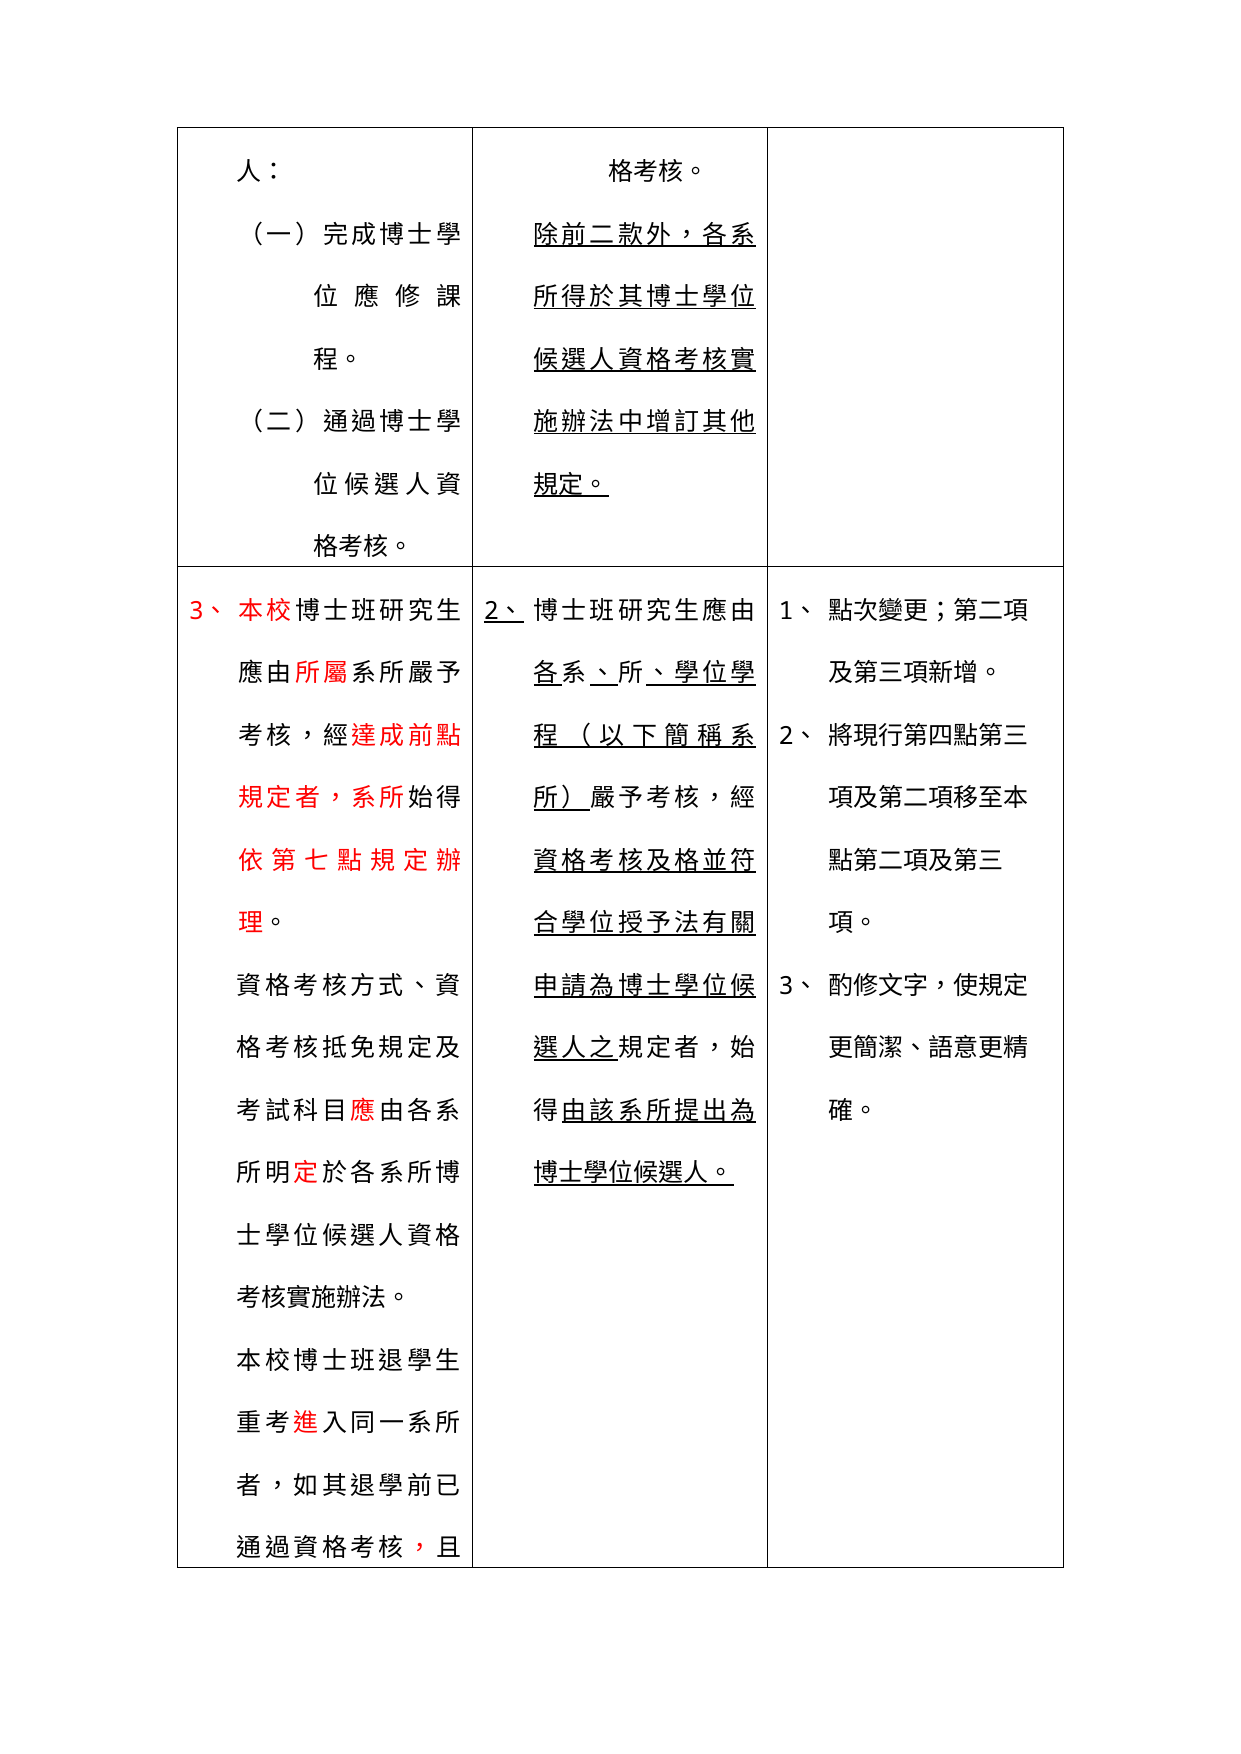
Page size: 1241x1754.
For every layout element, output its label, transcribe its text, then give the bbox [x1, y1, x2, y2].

table_cell 人： （一）完成博士學位應修課程。 （二）通過博士學位候選人資格考核。 [178, 128, 472, 566]
table_cell 博士班研究生應由各系、所、學位學程（以下簡稱系所）嚴予考核，經資格考核及格並符合學位授予法有關申請為博士學位候選人之規定者，始得由該系所提出為博士學位候選人。 [473, 567, 767, 1567]
table_cell [768, 128, 1063, 566]
table_cell 點次變更；第二項及第三項新增。 將現行第四點第三項及第二項移至本點第二項及第三項。 酌修文字，使規定更簡潔、語意更精確。 [768, 567, 1063, 1567]
table_cell 格考核。 除前二款外，各系所得於其博士學位候選人資格考核實施辦法中增訂其他規定。 [473, 128, 767, 566]
table_cell 本校博士班研究生應由所屬系所嚴予考核，經達成前點規定者，系所始得依第七點規定辦理。 資格考核方式、資格考核抵免規定及考試科目應由各系所明定於各系所博士學位候選人資格考核實施辦法。 本校博士班退學生重考進入同一系所者，如其退學前已通過資格考核，且 [178, 567, 472, 1567]
